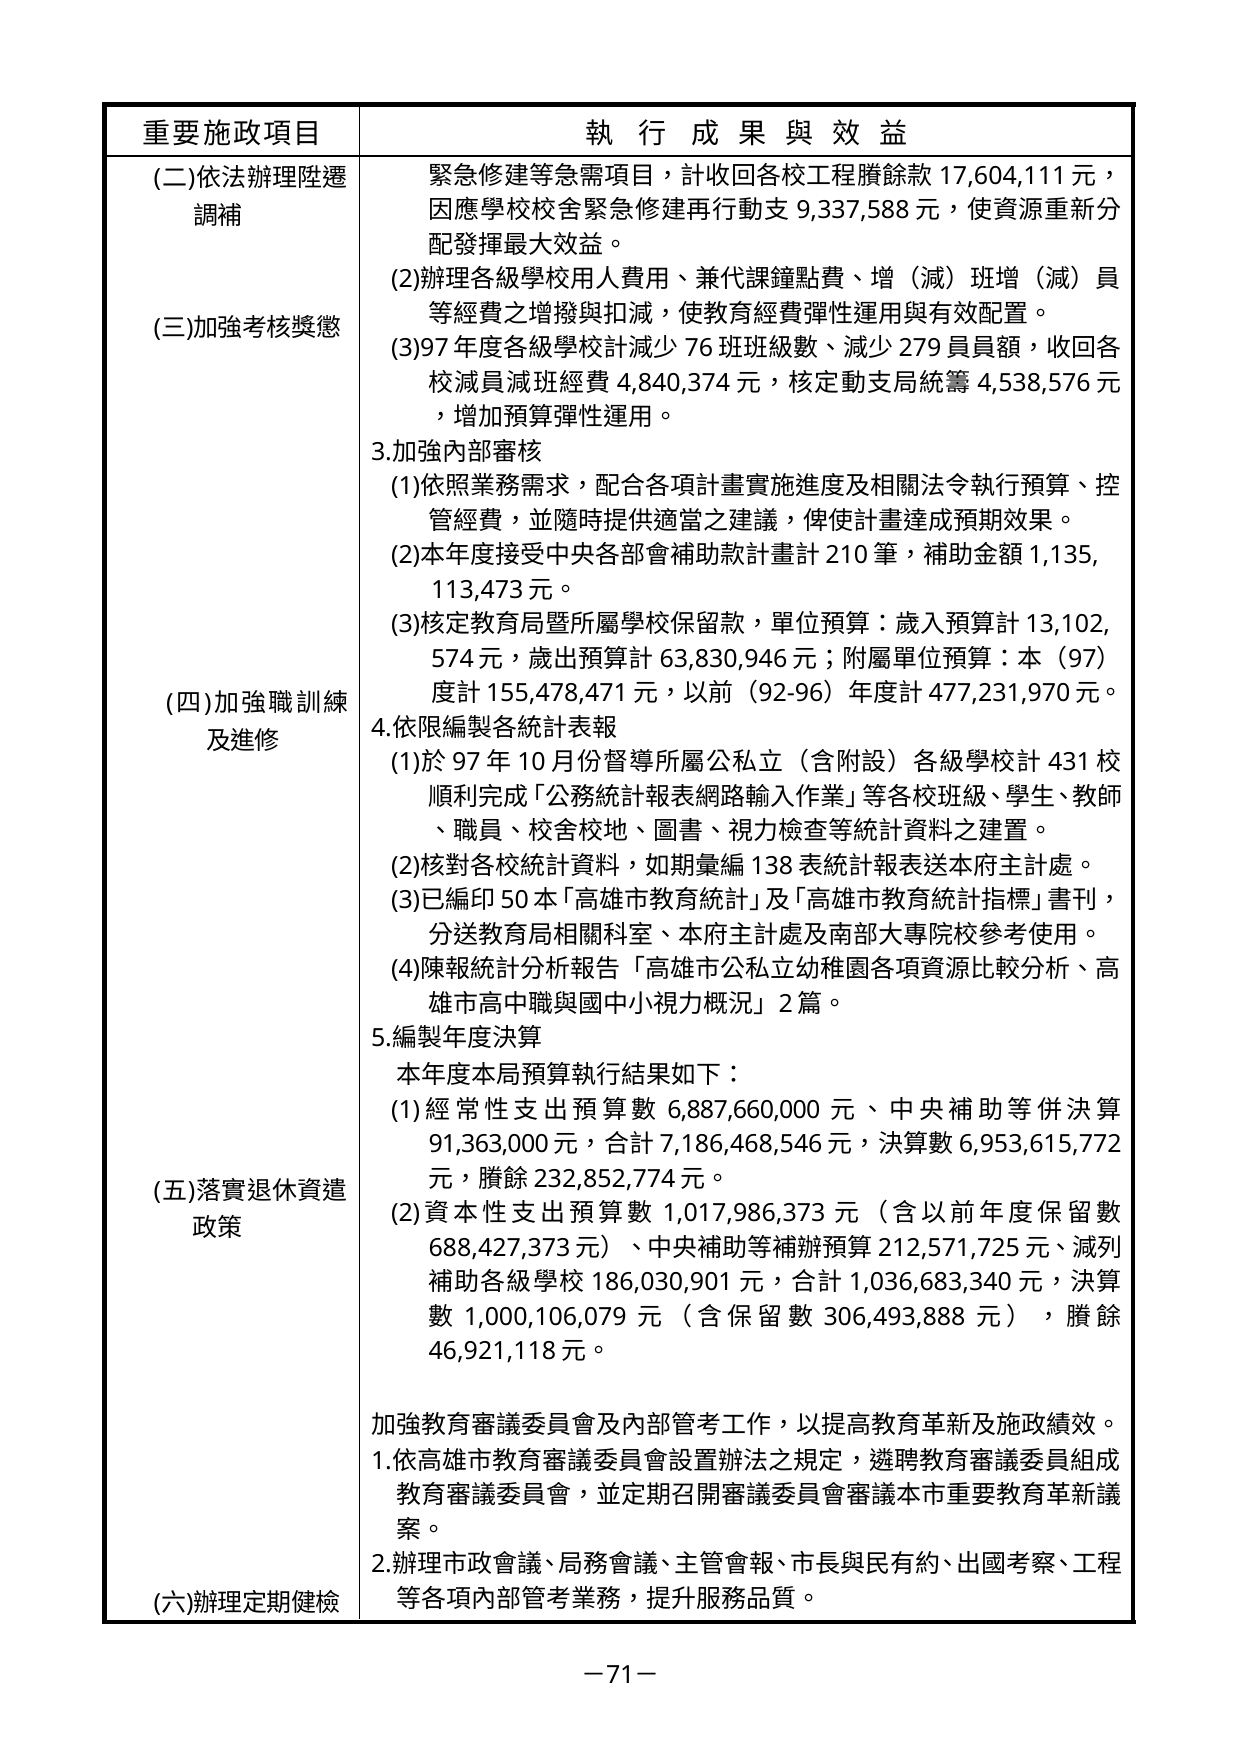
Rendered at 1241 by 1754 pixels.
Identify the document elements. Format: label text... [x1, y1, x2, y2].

table_header 重要施政項目 [107, 107, 359, 155]
table_cell 緊急修建等急需項目，計收回各校工程賸餘款17,604,111元，因應學校校舍緊急修建再行動支9,337,588元，使資源重新分配發揮最大效益。 (2)辦理各級學校用人費用、兼代課鐘點費、增（減）班增（減）員等經費之增撥與扣減，使教育經費彈性運用與有效配置。 (3)97年度各級學校計減少76班班級數、減少279員員額，收回各校減員減班經費4,840,374元，核定動支局統籌4,538,576元，增加預算彈性運用。 3.加強內部審核 (1)依照業務需求，配合各項計畫實施進度及相關法令執行預算、控管經費，並隨時提供適當之建議，俾使計畫達成預期效果。 (2)本年度接受中央各部會補助款計畫計210筆，補助金額1,135, 113,473元。 (3)核定教育局暨所屬學校保留款，單位預算：歲入預算計13,102, 574元，歲出預算計63,830,946元；附屬單位預算：本（97）度計155,478,471元，以前（92-96）年度計477,231,970元。 4.依限編製各統計表報 (1)於97年10月份督導所屬公私立（含附設）各級學校計431校順利完成「公務統計報表網路輸入作業」等各校班級、學生、教師、職員、校舍校地、圖書、視力檢查等統計資料之建置。 (2)核對各校統計資料，如期彙編138表統計報表送本府主計處。 (3)已編印50本「高雄市教育統計」及「高雄市教育統計指標」書刊，分送教育局相關科室、本府主計處及南部大專院校參考使用。 (4)陳報統計分析報告「高雄市公私立幼稚園各項資源比較分析、高雄市高中職與國中小視力概況」2篇。 5.編製年度決算 本年度本局預算執行結果如下： (1)經常性支出預算數6,887,660,000元、中央補助等併決算91,363,000元，合計7,186,468,546元，決算數6,953,615,772元，賸餘232,852,774元。 (2)資本性支出預算數1,017,986,373元（含以前年度保留數688,427,373元）、中央補助等補辦預算212,571,725元、減列補助各級學校186,030,901元，合計1,036,683,340元，決算數1,000,106,079元（含保留數306,493,888元），賸餘46,921,118元。 加強教育審議委員會及內部管考工作，以提高教育革新及施政績效。 1.依高雄市教育審議委員會設置辦法之規定，遴聘教育審議委員組成教育審議委員會，並定期召開審議委員會審議本市重要教育革新議案。 2.辦理市政會議、局務會議、主管會報、市長與民有約、出國考察、工程等各項內部管考業務，提升服務品質。 [360, 157, 1131, 1619]
table_cell (二)依法辦理陞遷調補 (三)加強考核獎懲 (四)加強職訓練及進修 (五)落實退休資遣政策 (六)辦理定期健檢 [107, 157, 359, 1619]
table_header 執 行 成 果 與 效 益 [360, 107, 1131, 155]
